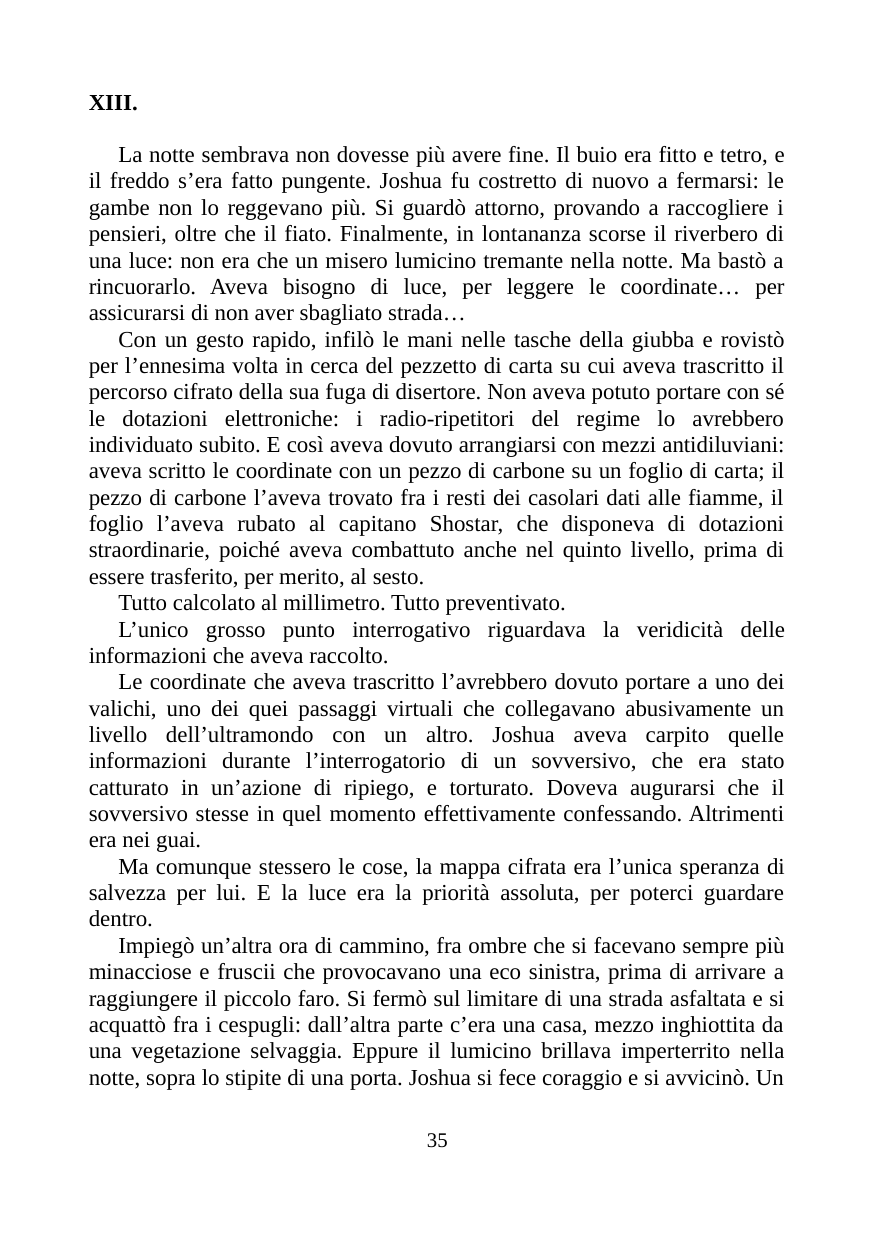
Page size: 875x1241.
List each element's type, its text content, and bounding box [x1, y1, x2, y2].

text Tutto calcolato al millimetro. Tutto preventivato. [88, 589, 786, 616]
text Le coordinate che aveva trascritto l’avrebbero dovuto portare a uno dei valichi, uno dei quei passaggi virtuali che collegavano abusivamente un livello dell’ultramondo con un altro. Joshua aveva carpito quelle informazioni durante l’interrogatorio di un sovversivo, che era stato catturato in un’azione di ripiego, e torturato. Doveva augurarsi che il sovversivo stesse in quel momento effettivamente confessando. Altrimenti era nei guai. [88, 668, 786, 853]
text L’unico grosso punto interrogativo riguardava la veridicità delle informazioni che aveva raccolto. [88, 616, 786, 668]
text Ma comunque stessero le cose, la mappa cifrata era l’unica speranza di salvezza per lui. E la luce era la priorità assoluta, per poterci guardare dentro. [88, 853, 786, 932]
subtitle XIII. [88, 88, 786, 115]
text La notte sembrava non dovesse più avere fine. Il buio era fitto e tetro, e il freddo s’era fatto pungente. Joshua fu costretto di nuovo a fermarsi: le gambe non lo reggevano più. Si guardò attorno, provando a raccogliere i pensieri, oltre che il fiato. Finalmente, in lontananza scorse il riverbero di una luce: non era che un misero lumicino tremante nella notte. Ma bastò a rincuorarlo. Aveva bisogno di luce, per leggere le coordinate… per assicurarsi di non aver sbagliato strada… [88, 141, 786, 326]
text Impiegò un’altra ora di cammino, fra ombre che si facevano sempre più minacciose e fruscii che provocavano una eco sinistra, prima di arrivare a raggiungere il piccolo faro. Si fermò sul limitare di una strada asfaltata e si acquattò fra i cespugli: dall’altra parte c’era una casa, mezzo inghiottita da una vegetazione selvaggia. Eppure il lumicino brillava imperterrito nella notte, sopra lo stipite di una porta. Joshua si fece coraggio e si avvicinò. Un [88, 932, 786, 1090]
text Con un gesto rapido, infilò le mani nelle tasche della giubba e rovistò per l’ennesima volta in cerca del pezzetto di carta su cui aveva trascritto il percorso cifrato della sua fuga di disertore. Non aveva potuto portare con sé le dotazioni elettroniche: i radio-ripetitori del regime lo avrebbero individuato subito. E così aveva dovuto arrangiarsi con mezzi antidiluviani: aveva scritto le coordinate con un pezzo di carbone su un foglio di carta; il pezzo di carbone l’aveva trovato fra i resti dei casolari dati alle fiamme, il foglio l’aveva rubato al capitano Shostar, che disponeva di dotazioni straordinarie, poiché aveva combattuto anche nel quinto livello, prima di essere trasferito, per merito, al sesto. [88, 326, 786, 589]
